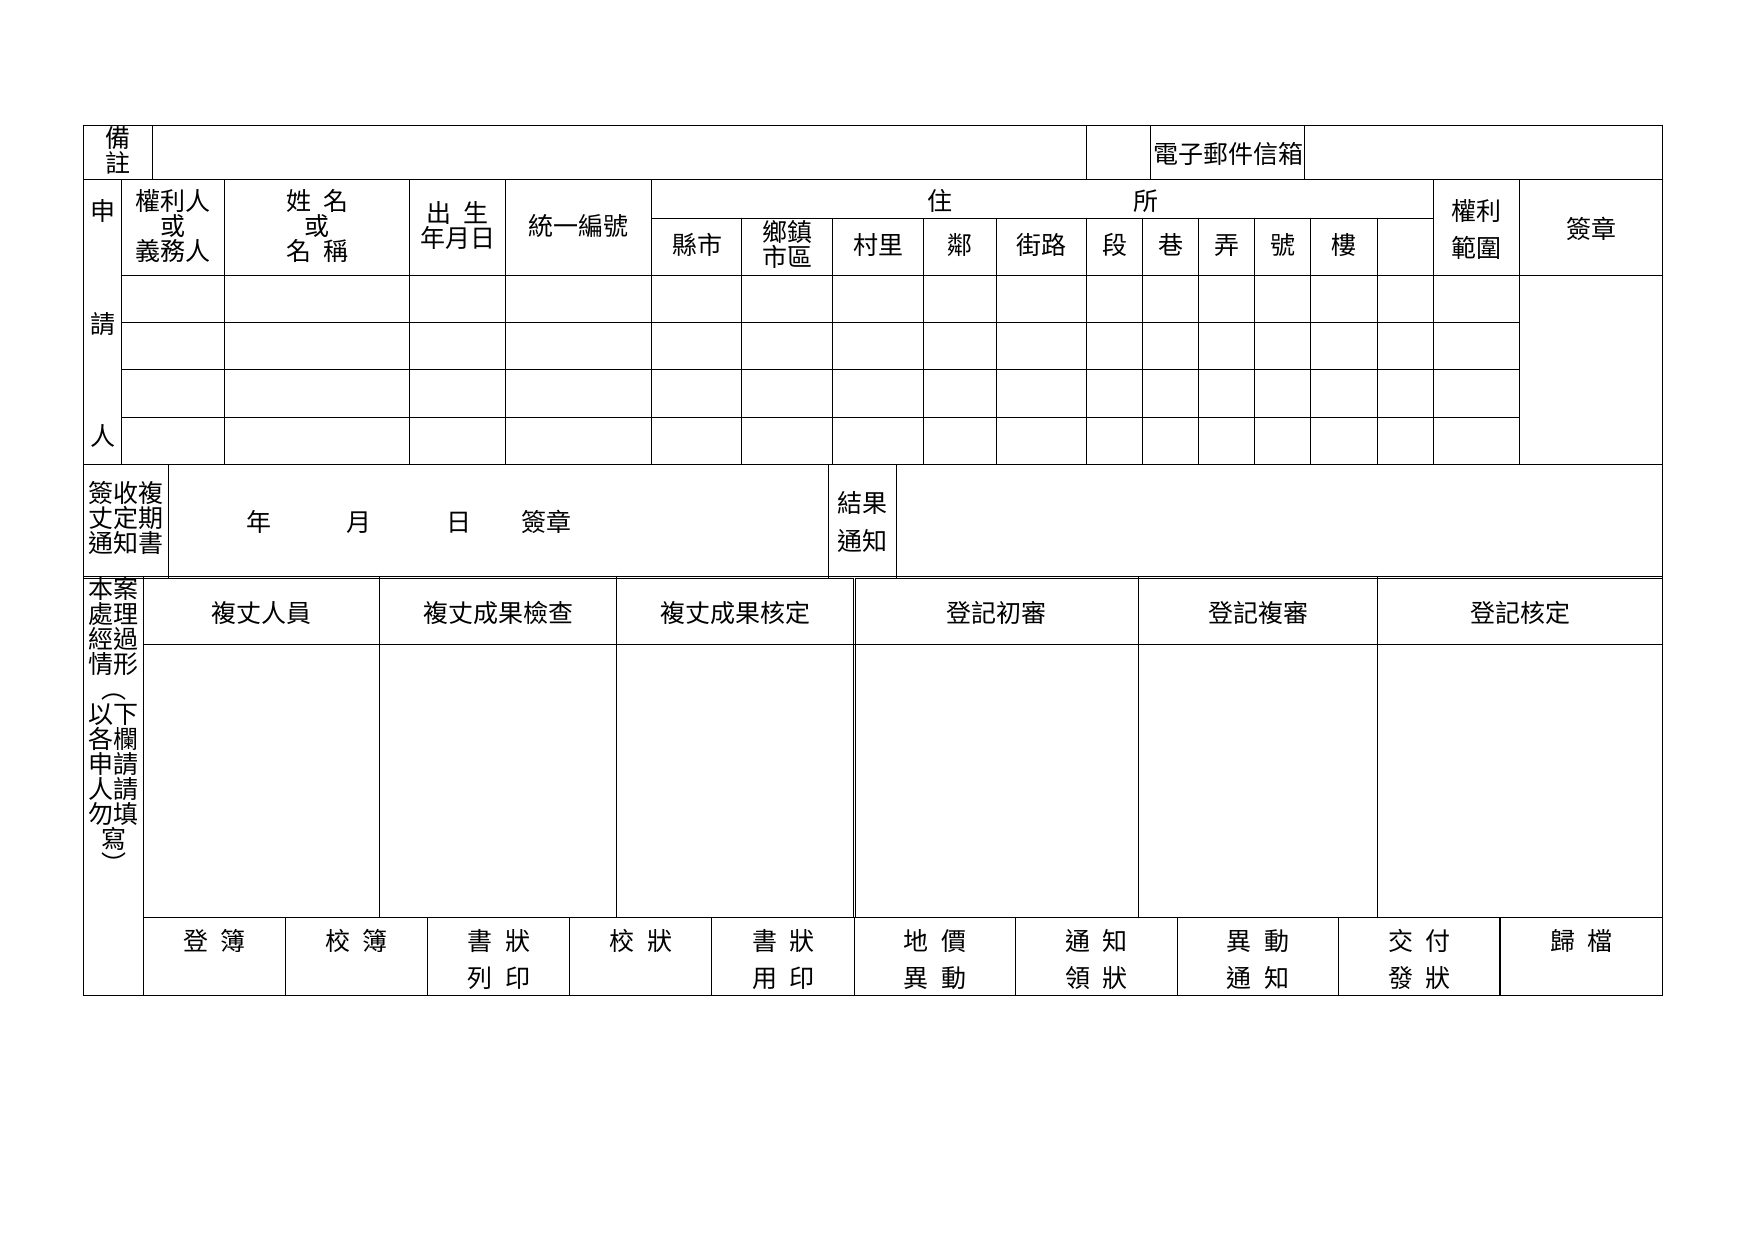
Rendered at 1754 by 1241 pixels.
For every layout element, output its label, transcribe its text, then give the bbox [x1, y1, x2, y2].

table_cell 年 月 日 簽章 [169, 465, 828, 576]
table_cell [1255, 370, 1310, 417]
table_cell [225, 276, 409, 322]
table_cell [617, 645, 853, 917]
table_cell [924, 370, 996, 417]
table_cell [1378, 370, 1433, 417]
table_cell [1378, 645, 1662, 917]
table_cell 申 請 人 [84, 180, 121, 464]
table_cell 複丈人員 [144, 579, 379, 644]
table_cell 住 所 [652, 180, 1433, 218]
table_cell [1311, 276, 1377, 322]
table_cell [1434, 276, 1519, 322]
table_cell 複丈成果檢查 [380, 579, 616, 644]
table_cell [1520, 276, 1662, 464]
table_cell [742, 370, 832, 417]
table_cell [652, 323, 741, 369]
table_cell [1139, 645, 1377, 917]
table_cell 本案處理經過情形︵ 以下各欄 申請人請勿填寫 ︶ [84, 579, 143, 995]
table_cell [506, 323, 651, 369]
table_cell [122, 418, 224, 464]
table_cell [652, 370, 741, 417]
table_cell [1434, 370, 1519, 417]
table_cell 鄉鎮 市區 [742, 219, 832, 275]
table_cell [1087, 323, 1142, 369]
table_cell [924, 323, 996, 369]
table_cell 校 簿 [286, 918, 427, 995]
table_cell [1434, 323, 1519, 369]
table_cell 縣市 [652, 219, 741, 275]
table_cell 登記初審 [856, 579, 1138, 644]
table_cell 鄰 [924, 219, 996, 275]
table_cell [1255, 276, 1310, 322]
table_cell [144, 645, 379, 917]
table_cell [742, 323, 832, 369]
table_cell [410, 276, 505, 322]
table_cell [410, 418, 505, 464]
table_cell 交 付 發 狀 [1339, 918, 1499, 995]
table_cell [833, 370, 923, 417]
table_cell 地 價 異 動 [855, 918, 1015, 995]
table_cell 街路 [997, 219, 1086, 275]
table_cell 登 簿 [144, 918, 285, 995]
table_cell [897, 465, 1662, 576]
table_cell 村里 [833, 219, 923, 275]
table_cell [122, 323, 224, 369]
table_cell 出 生 年月日 [410, 180, 505, 275]
table_cell [1143, 370, 1198, 417]
table_cell 登記複審 [1139, 579, 1377, 644]
table_cell 權利 範圍 [1434, 180, 1519, 275]
table_cell [856, 645, 1138, 917]
table_cell [380, 645, 616, 917]
table_cell 校 狀 [570, 918, 711, 995]
table_cell [742, 276, 832, 322]
table_cell [833, 276, 923, 322]
table_cell 複丈成果核定 [617, 579, 853, 644]
table_cell 書 狀 列 印 [428, 918, 569, 995]
table_cell [1378, 276, 1433, 322]
table_cell [997, 276, 1086, 322]
table_cell [924, 276, 996, 322]
table_cell [1199, 323, 1254, 369]
table_cell [1143, 323, 1198, 369]
table_cell [225, 323, 409, 369]
table_cell [1087, 276, 1142, 322]
table_cell [1199, 418, 1254, 464]
table_cell [1311, 323, 1377, 369]
table_cell [1199, 276, 1254, 322]
table_cell [833, 323, 923, 369]
table_cell 簽收複丈定期通知書 [84, 465, 168, 576]
table_cell [652, 418, 741, 464]
table_cell [1255, 418, 1310, 464]
table_cell 登記核定 [1378, 579, 1662, 644]
table_cell 號 [1255, 219, 1310, 275]
table_cell 姓 名 或 名 稱 [225, 180, 409, 275]
table_cell [1087, 418, 1142, 464]
table_cell 書 狀 用 印 [712, 918, 854, 995]
table_cell [122, 370, 224, 417]
table_cell [1378, 219, 1433, 275]
table_cell [742, 418, 832, 464]
table_cell [1143, 418, 1198, 464]
table_cell [1255, 323, 1310, 369]
table_cell [1199, 370, 1254, 417]
table_cell 權利人 或 義務人 [122, 180, 224, 275]
table_cell 簽章 [1520, 180, 1662, 275]
table_cell [1305, 126, 1662, 179]
table_cell 統一編號 [506, 180, 651, 275]
table_cell [122, 276, 224, 322]
table_cell [1143, 276, 1198, 322]
table_cell 樓 [1311, 219, 1377, 275]
table_cell [410, 370, 505, 417]
table_cell [1087, 126, 1150, 179]
table_cell [506, 370, 651, 417]
table_cell [1311, 418, 1377, 464]
table_cell 電子郵件信箱 [1151, 126, 1304, 179]
table_cell 巷 [1143, 219, 1198, 275]
table_cell 異 動 通 知 [1178, 918, 1338, 995]
table_cell [997, 418, 1086, 464]
table_cell [997, 323, 1086, 369]
table_cell 結果通知 [829, 465, 896, 576]
table_cell 歸 檔 [1501, 918, 1662, 995]
table_cell [410, 323, 505, 369]
table_cell 備 註 [84, 126, 152, 179]
table_cell [1378, 418, 1433, 464]
table_cell [924, 418, 996, 464]
table_cell [153, 126, 1086, 179]
table_cell 通 知 領 狀 [1016, 918, 1177, 995]
table_cell [833, 418, 923, 464]
table_cell [652, 276, 741, 322]
table_cell 段 [1087, 219, 1142, 275]
table_cell [997, 370, 1086, 417]
table_cell [506, 276, 651, 322]
table_cell [225, 418, 409, 464]
table_cell [225, 370, 409, 417]
table_cell 弄 [1199, 219, 1254, 275]
table_cell [1378, 323, 1433, 369]
table_cell [1087, 370, 1142, 417]
table_cell [506, 418, 651, 464]
table_cell [1311, 370, 1377, 417]
table_cell [1434, 418, 1519, 464]
